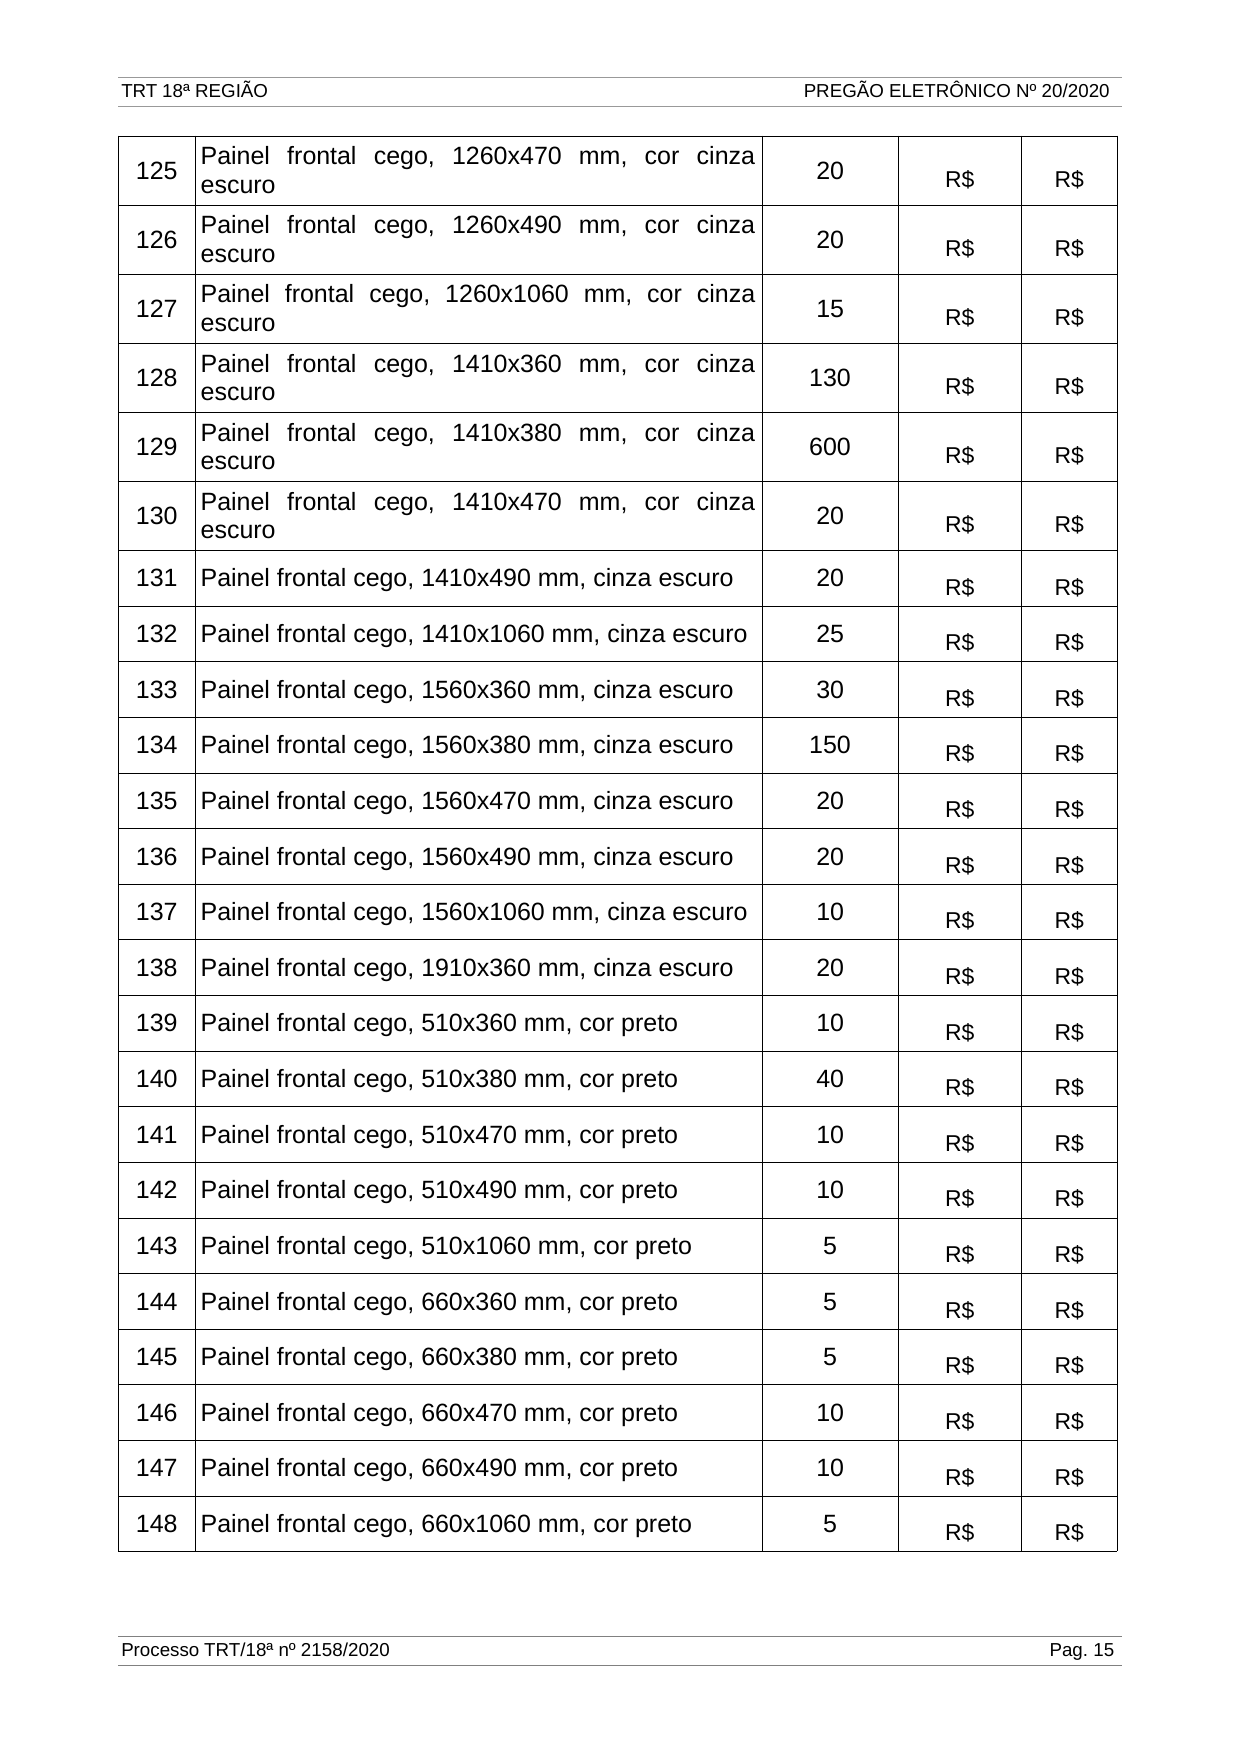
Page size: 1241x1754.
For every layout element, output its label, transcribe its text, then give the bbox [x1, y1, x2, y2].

table_cell R$ [899, 1219, 1021, 1273]
table_cell 150 [763, 718, 898, 772]
table_cell R$ [1022, 1441, 1117, 1496]
table_cell R$ [1022, 275, 1117, 343]
table_cell R$ [1022, 829, 1117, 884]
table_cell 20 [763, 137, 898, 204]
table_cell 142 [119, 1163, 195, 1217]
table_cell 141 [119, 1107, 195, 1162]
table_cell R$ [1022, 1497, 1117, 1551]
table_cell Painel frontal cego, 1410x360 mm, cor cinza escuro [196, 344, 762, 412]
table_cell R$ [899, 718, 1021, 772]
table_cell Painel frontal cego, 1410x380 mm, cor cinza escuro [196, 413, 762, 481]
table_cell R$ [899, 1107, 1021, 1162]
table_cell 128 [119, 344, 195, 412]
table_cell R$ [1022, 137, 1117, 204]
table_cell R$ [1022, 1052, 1117, 1106]
table_cell R$ [899, 275, 1021, 343]
table_cell R$ [1022, 718, 1117, 772]
table_cell Painel frontal cego, 1410x1060 mm, cinza escuro [196, 607, 762, 661]
table_cell 138 [119, 940, 195, 995]
table_cell Painel frontal cego, 510x360 mm, cor preto [196, 996, 762, 1051]
table_cell R$ [899, 551, 1021, 606]
table_cell 130 [763, 344, 898, 412]
table_cell 136 [119, 829, 195, 884]
table_cell Painel frontal cego, 510x490 mm, cor preto [196, 1163, 762, 1217]
table_cell Painel frontal cego, 1410x490 mm, cinza escuro [196, 551, 762, 606]
table_cell 20 [763, 206, 898, 274]
table_cell 133 [119, 662, 195, 717]
table_cell R$ [899, 829, 1021, 884]
table_cell 20 [763, 482, 898, 550]
table_cell R$ [1022, 662, 1117, 717]
table_cell Painel frontal cego, 1260x470 mm, cor cinza escuro [196, 137, 762, 204]
table_cell R$ [899, 413, 1021, 481]
table_cell Painel frontal cego, 660x360 mm, cor preto [196, 1274, 762, 1329]
table_cell R$ [899, 774, 1021, 828]
table_cell 5 [763, 1274, 898, 1329]
table_cell Painel frontal cego, 510x380 mm, cor preto [196, 1052, 762, 1106]
table_cell R$ [1022, 774, 1117, 828]
table_cell Painel frontal cego, 1410x470 mm, cor cinza escuro [196, 482, 762, 550]
table_cell R$ [1022, 482, 1117, 550]
table_cell R$ [1022, 940, 1117, 995]
table_cell R$ [1022, 996, 1117, 1051]
table_cell R$ [1022, 1219, 1117, 1273]
table_cell 147 [119, 1441, 195, 1496]
table_cell 132 [119, 607, 195, 661]
table_cell 25 [763, 607, 898, 661]
table_cell Painel frontal cego, 510x470 mm, cor preto [196, 1107, 762, 1162]
table_cell Painel frontal cego, 1560x470 mm, cinza escuro [196, 774, 762, 828]
table_cell 10 [763, 1385, 898, 1440]
table_cell R$ [1022, 413, 1117, 481]
table_cell R$ [899, 662, 1021, 717]
table_cell R$ [899, 206, 1021, 274]
table_cell 145 [119, 1330, 195, 1384]
table_cell Painel frontal cego, 1910x360 mm, cinza escuro [196, 940, 762, 995]
table_cell Painel frontal cego, 1560x380 mm, cinza escuro [196, 718, 762, 772]
table_cell R$ [899, 940, 1021, 995]
table_cell 10 [763, 1107, 898, 1162]
table_cell 125 [119, 137, 195, 204]
table_cell R$ [899, 607, 1021, 661]
table_cell 139 [119, 996, 195, 1051]
table_cell R$ [899, 996, 1021, 1051]
table_cell 10 [763, 996, 898, 1051]
table_cell R$ [1022, 607, 1117, 661]
table_cell 10 [763, 885, 898, 939]
table_cell Painel frontal cego, 660x1060 mm, cor preto [196, 1497, 762, 1551]
table_cell R$ [1022, 1163, 1117, 1217]
table_cell R$ [1022, 885, 1117, 939]
table_cell Painel frontal cego, 660x490 mm, cor preto [196, 1441, 762, 1496]
table_cell Painel frontal cego, 1260x1060 mm, cor cinza escuro [196, 275, 762, 343]
table_cell R$ [1022, 1107, 1117, 1162]
table_cell R$ [1022, 206, 1117, 274]
table_cell R$ [1022, 1274, 1117, 1329]
table_cell R$ [899, 1441, 1021, 1496]
table_cell 131 [119, 551, 195, 606]
table_cell R$ [899, 1497, 1021, 1551]
table_cell 140 [119, 1052, 195, 1106]
table_cell R$ [899, 344, 1021, 412]
table_cell Painel frontal cego, 1560x1060 mm, cinza escuro [196, 885, 762, 939]
table_cell 127 [119, 275, 195, 343]
table_cell R$ [1022, 344, 1117, 412]
table_cell 5 [763, 1219, 898, 1273]
table_cell 126 [119, 206, 195, 274]
table_cell 20 [763, 829, 898, 884]
table_cell 143 [119, 1219, 195, 1273]
table_cell 5 [763, 1330, 898, 1384]
table_cell R$ [1022, 551, 1117, 606]
table_cell R$ [899, 1330, 1021, 1384]
table_cell 600 [763, 413, 898, 481]
table_cell 130 [119, 482, 195, 550]
table_cell Painel frontal cego, 660x470 mm, cor preto [196, 1385, 762, 1440]
table_cell 10 [763, 1441, 898, 1496]
table_cell R$ [899, 1274, 1021, 1329]
table_cell 135 [119, 774, 195, 828]
table_cell Painel frontal cego, 1560x360 mm, cinza escuro [196, 662, 762, 717]
table_cell 5 [763, 1497, 898, 1551]
table_cell 134 [119, 718, 195, 772]
table_cell R$ [899, 1385, 1021, 1440]
table_cell 129 [119, 413, 195, 481]
table_cell 10 [763, 1163, 898, 1217]
table_cell 144 [119, 1274, 195, 1329]
table_cell Painel frontal cego, 1260x490 mm, cor cinza escuro [196, 206, 762, 274]
table_cell 40 [763, 1052, 898, 1106]
table_cell 20 [763, 940, 898, 995]
table_cell R$ [1022, 1330, 1117, 1384]
table_cell R$ [1022, 1385, 1117, 1440]
table_cell 30 [763, 662, 898, 717]
table_cell 146 [119, 1385, 195, 1440]
table_cell R$ [899, 1052, 1021, 1106]
table_cell 20 [763, 774, 898, 828]
table_cell R$ [899, 1163, 1021, 1217]
table_cell 148 [119, 1497, 195, 1551]
table_cell 20 [763, 551, 898, 606]
table_cell R$ [899, 885, 1021, 939]
table_cell 15 [763, 275, 898, 343]
table_cell Painel frontal cego, 510x1060 mm, cor preto [196, 1219, 762, 1273]
table_cell R$ [899, 482, 1021, 550]
table_cell Painel frontal cego, 1560x490 mm, cinza escuro [196, 829, 762, 884]
table_cell 137 [119, 885, 195, 939]
table_cell Painel frontal cego, 660x380 mm, cor preto [196, 1330, 762, 1384]
table_cell R$ [899, 137, 1021, 204]
